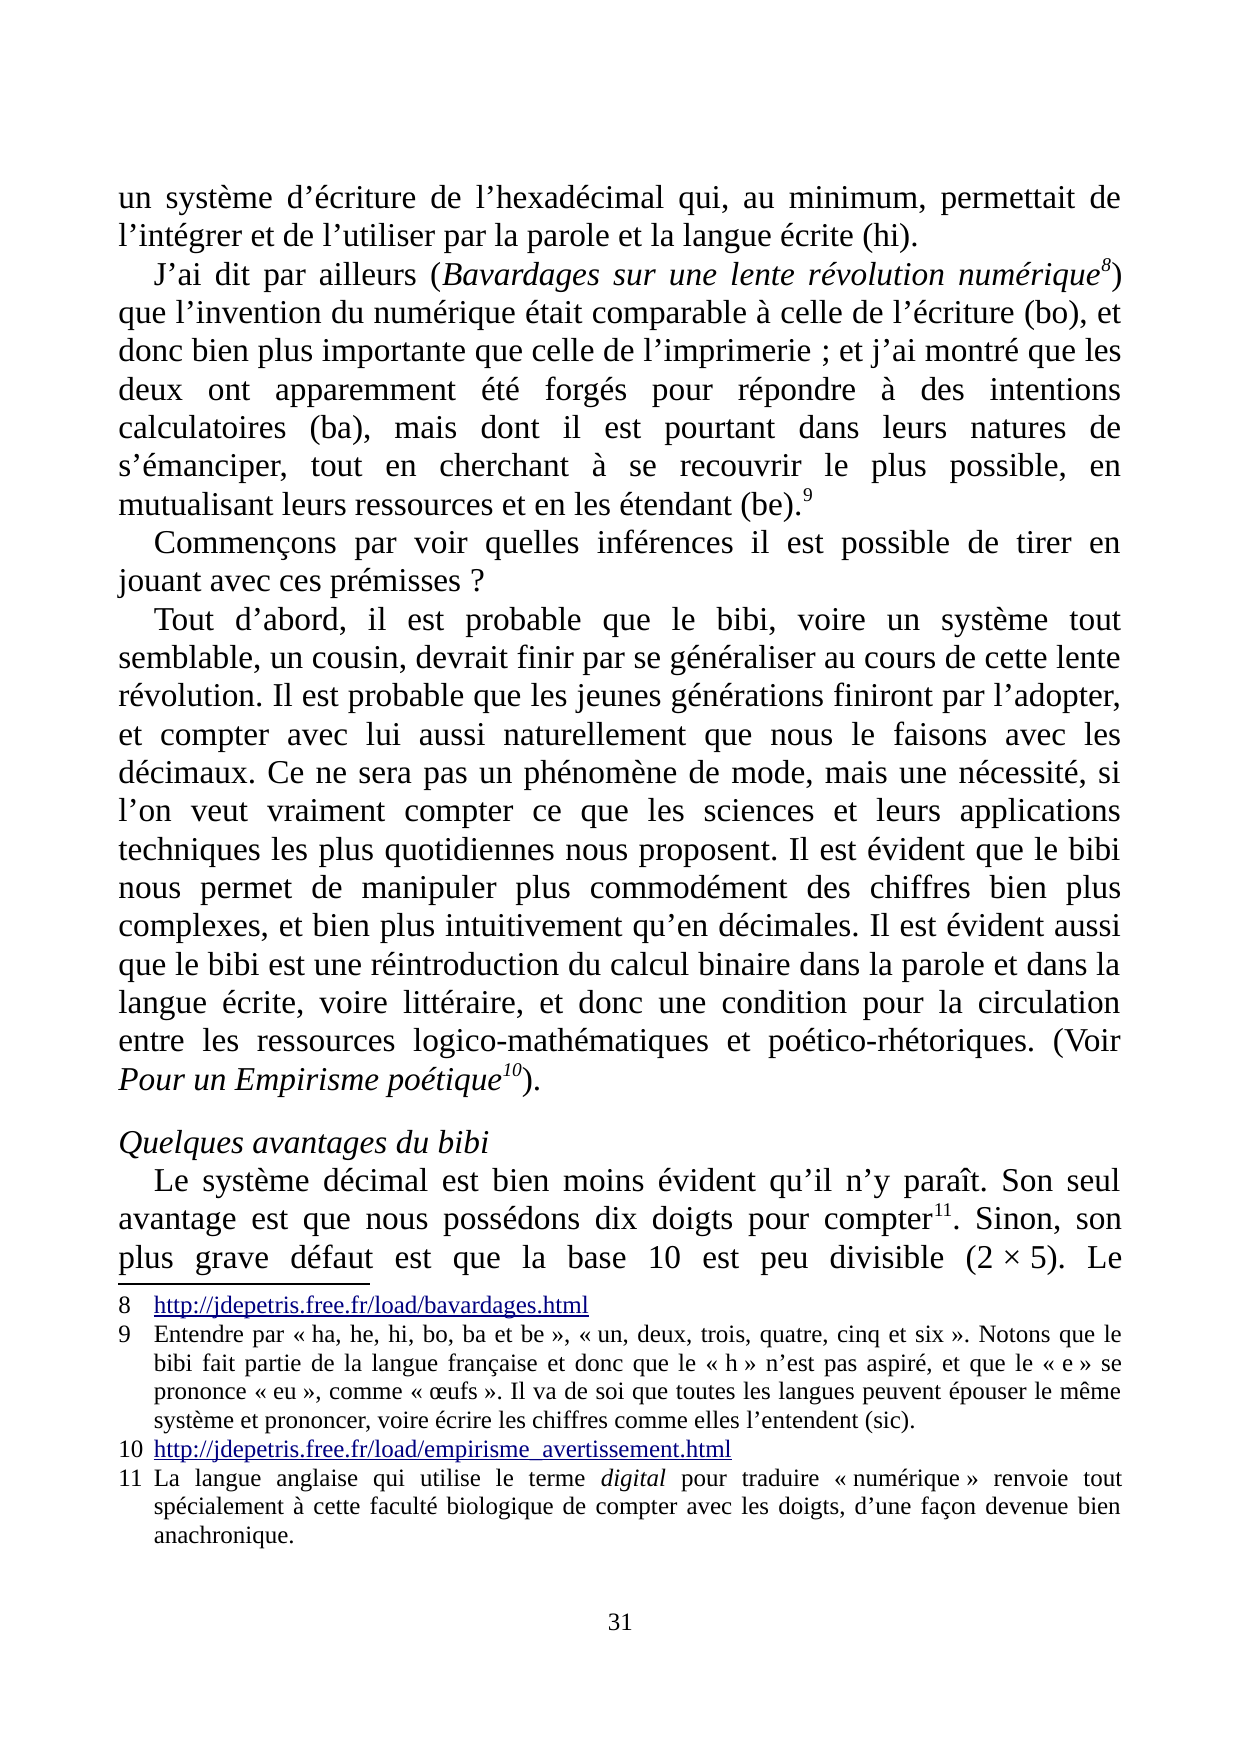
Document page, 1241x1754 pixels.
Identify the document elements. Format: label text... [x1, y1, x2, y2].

text http://jdepetris.free.fr/load/empirisme_avertissement.html [118, 1434, 1122, 1463]
text Le système décimal est bien moins évident qu’il n’y paraît. Son seul avantage est que nous possédons dix doigts pour compter. Sinon, son plus grave défaut est que la base 10 est peu divisible (2 × 5). Le [118, 1160, 1122, 1275]
text La langue anglaise qui utilise le terme digital pour traduire « numérique » renvoie tout spécialement à cette faculté biologique de compter avec les doigts, d’une façon devenue bien anachronique. [118, 1463, 1122, 1549]
text Commençons par voir quelles inférences il est possible de tirer en jouant avec ces prémisses ? [118, 522, 1122, 599]
text http://jdepetris.free.fr/load/bavardages.html [118, 1290, 1122, 1319]
subtitle Quelques avantages du bibi [118, 1122, 1122, 1160]
text Entendre par « ha, he, hi, bo, ba et be », « un, deux, trois, quatre, cinq et six ». Notons que le bibi fait partie de la langue française et donc que le « h » n’est pas aspiré, et que le « e » se prononce « eu », comme « œufs ». Il va de soi que toutes les langues peuvent épouser le même système et prononcer, voire écrire les chiffres comme elles l’entendent (sic). [118, 1319, 1122, 1434]
text Tout d’abord, il est probable que le bibi, voire un système tout semblable, un cousin, devrait finir par se généraliser au cours de cette lente révolution. Il est probable que les jeunes générations finiront par l’adopter, et compter avec lui aussi naturellement que nous le faisons avec les décimaux. Ce ne sera pas un phénomène de mode, mais une nécessité, si l’on veut vraiment compter ce que les sciences et leurs applications techniques les plus quotidiennes nous proposent. Il est évident que le bibi nous permet de manipuler plus commodément des chiffres bien plus complexes, et bien plus intuitivement qu’en décimales. Il est évident aussi que le bibi est une réintroduction du calcul binaire dans la parole et dans la langue écrite, voire littéraire, et donc une condition pour la circulation entre les ressources logico-mathématiques et poético-rhétoriques. (Voir Pour un Empirisme poétique). [118, 599, 1122, 1097]
text J’ai dit par ailleurs (Bavardages sur une lente révolution numérique) que l’invention du numérique était comparable à celle de l’écriture (bo), et donc bien plus importante que celle de l’imprimerie ; et j’ai montré que les deux ont apparemment été forgés pour répondre à des intentions calculatoires (ba), mais dont il est pourtant dans leurs natures de s’émanciper, tout en cherchant à se recouvrir le plus possible, en mutualisant leurs ressources et en les étendant (be). [118, 254, 1122, 522]
text un système d’écriture de l’hexadécimal qui, au minimum, permettait de l’intégrer et de l’utiliser par la parole et la langue écrite (hi). [118, 177, 1122, 254]
